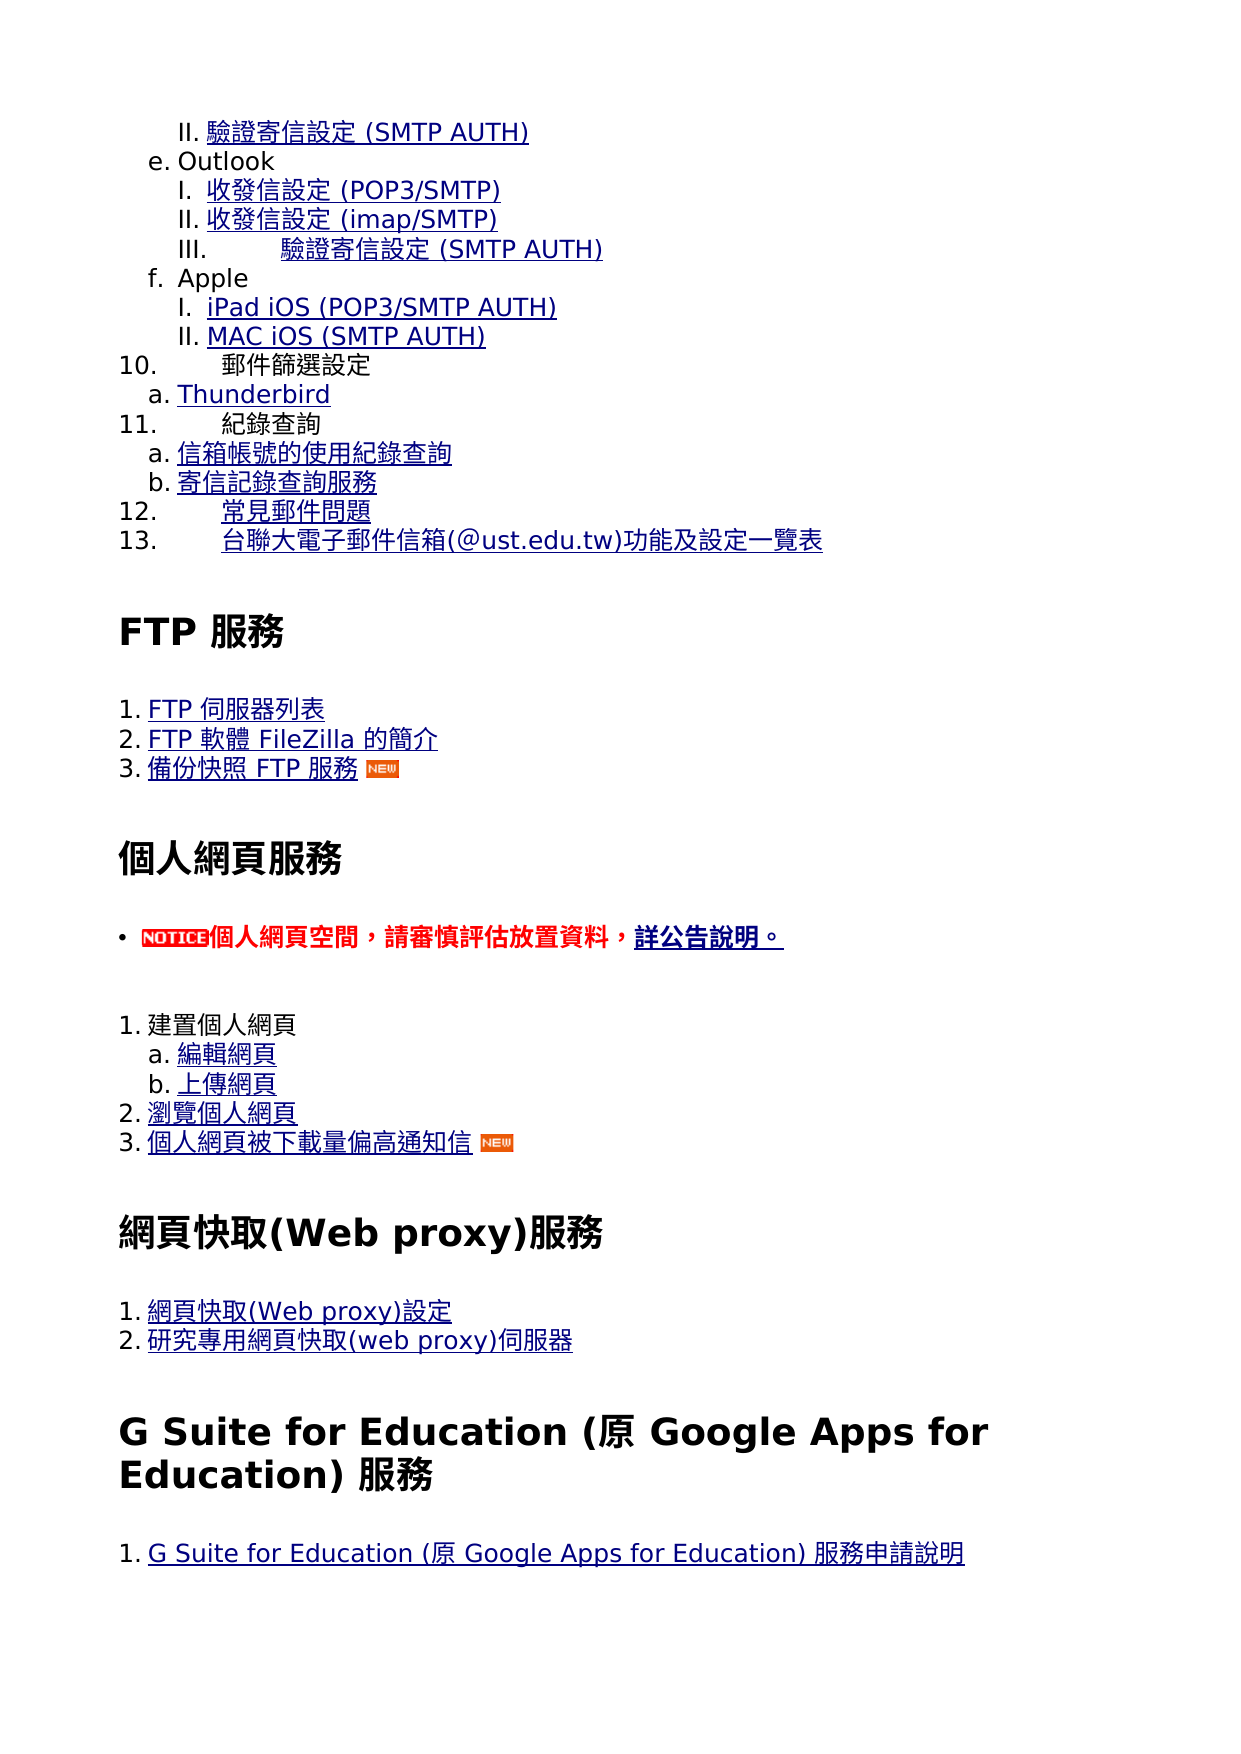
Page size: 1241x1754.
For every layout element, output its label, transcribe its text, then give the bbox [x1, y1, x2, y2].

list 常見郵件問題 [118, 497, 1122, 526]
list Thunderbird [148, 381, 1122, 410]
list FTP 軟體 FileZilla 的簡介 [118, 725, 1122, 754]
list 備份快照 FTP 服務 [118, 754, 1122, 783]
list Apple [148, 264, 1122, 293]
list FTP 伺服器列表 [118, 696, 1122, 725]
list 瀏覽個人網頁 [118, 1099, 1122, 1128]
list 寄信記錄查詢服務 [148, 468, 1122, 497]
list 台聯大電子郵件信箱(＠ust.edu.tw)功能及設定一覽表 [118, 526, 1122, 556]
list G Suite for Education (原 Google Apps for Education) 服務申請說明 [118, 1539, 1122, 1569]
subtitle FTP 服務 [118, 610, 1122, 654]
list 個人網頁空間，請審慎評估放置資料，詳公告說明。 [118, 923, 1122, 952]
list MAC iOS (SMTP AUTH) [177, 322, 1122, 351]
list 紀錄查詢 [118, 410, 1122, 439]
list iPad iOS (POP3/SMTP AUTH) [177, 293, 1122, 322]
subtitle 個人網頁服務 [118, 838, 1122, 881]
list 收發信設定 (POP3/SMTP) [177, 176, 1122, 206]
list 收發信設定 (imap/SMTP) [177, 206, 1122, 235]
list 網頁快取(Web proxy)設定 [118, 1297, 1122, 1327]
picture [480, 1134, 514, 1152]
picture [141, 929, 209, 947]
list 信箱帳號的使用紀錄查詢 [148, 439, 1122, 468]
list 驗證寄信設定 (SMTP AUTH) [177, 235, 1122, 264]
list 編輯網頁 [148, 1041, 1122, 1070]
list 上傳網頁 [148, 1070, 1122, 1099]
list 研究專用網頁快取(web proxy)伺服器 [118, 1327, 1122, 1356]
picture [366, 760, 399, 778]
subtitle G Suite for Education (原 Google Apps for Education) 服務 [118, 1410, 1122, 1497]
list 郵件篩選設定 [118, 351, 1122, 381]
list 個人網頁被下載量偏高通知信 [118, 1128, 1122, 1157]
list Outlook [148, 147, 1122, 176]
subtitle 網頁快取(Web proxy)服務 [118, 1212, 1122, 1255]
list 建置個人網頁 [118, 1011, 1122, 1041]
list 驗證寄信設定 (SMTP AUTH) [177, 118, 1122, 147]
